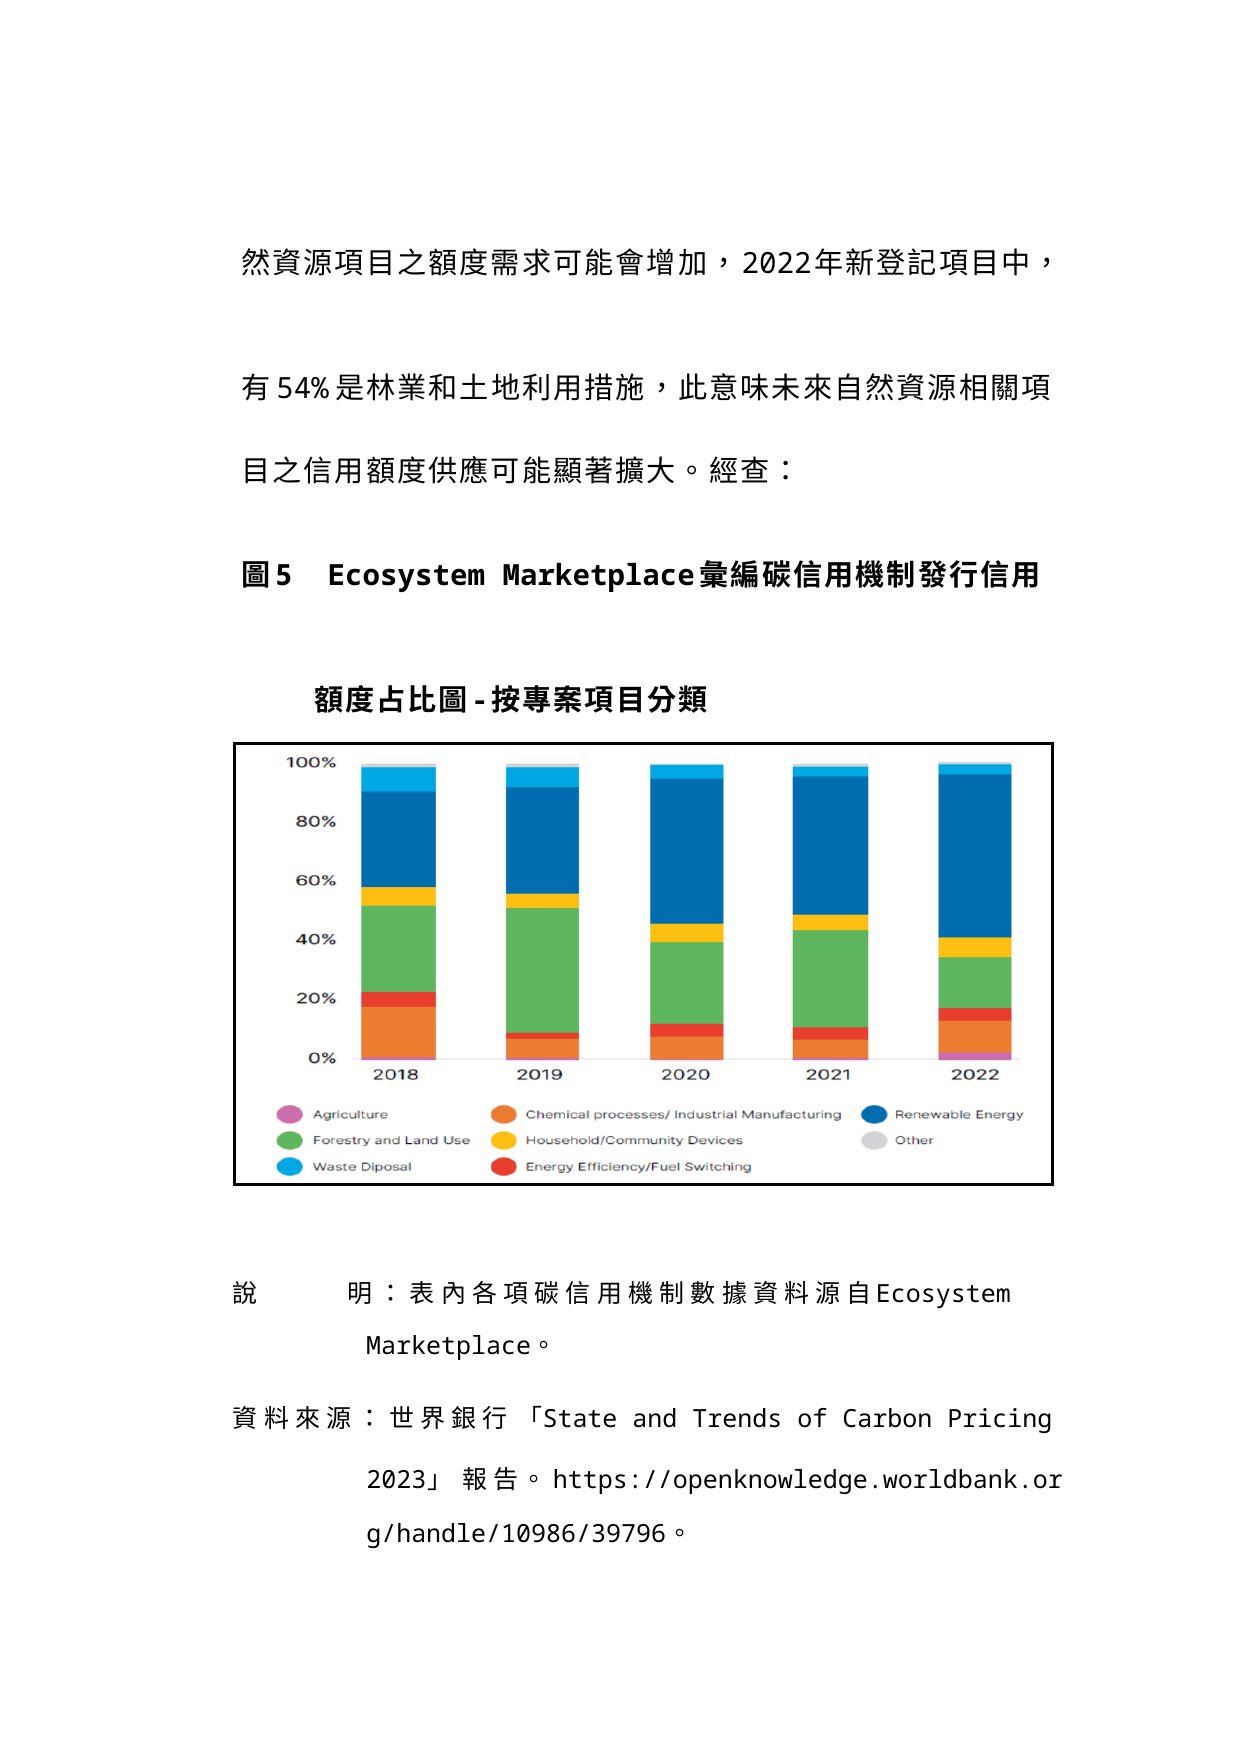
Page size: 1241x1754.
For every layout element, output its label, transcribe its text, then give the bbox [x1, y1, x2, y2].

text 然資源項目之額度需求可能會增加，2022年新登記項目中，有54%是林業和土地利用措施，此意味未來自然資源相關項目之信用額度供應可能顯著擴大。經查： [236, 177, 1063, 490]
text 資料來源：世界銀行「State and Trends of Carbon Pricing 2023」報告。https://openknowledge.worldbank.org/handle/10986/39796。 [226, 1365, 1063, 1552]
text 圖5 Ecosystem Marketplace彙編碳信用機制發行信用額度占比圖-按專案項目分類 [231, 490, 1063, 740]
text 說 明：表內各項碳信用機制數據資料源自Ecosystem Marketplace。 [226, 1240, 1063, 1365]
